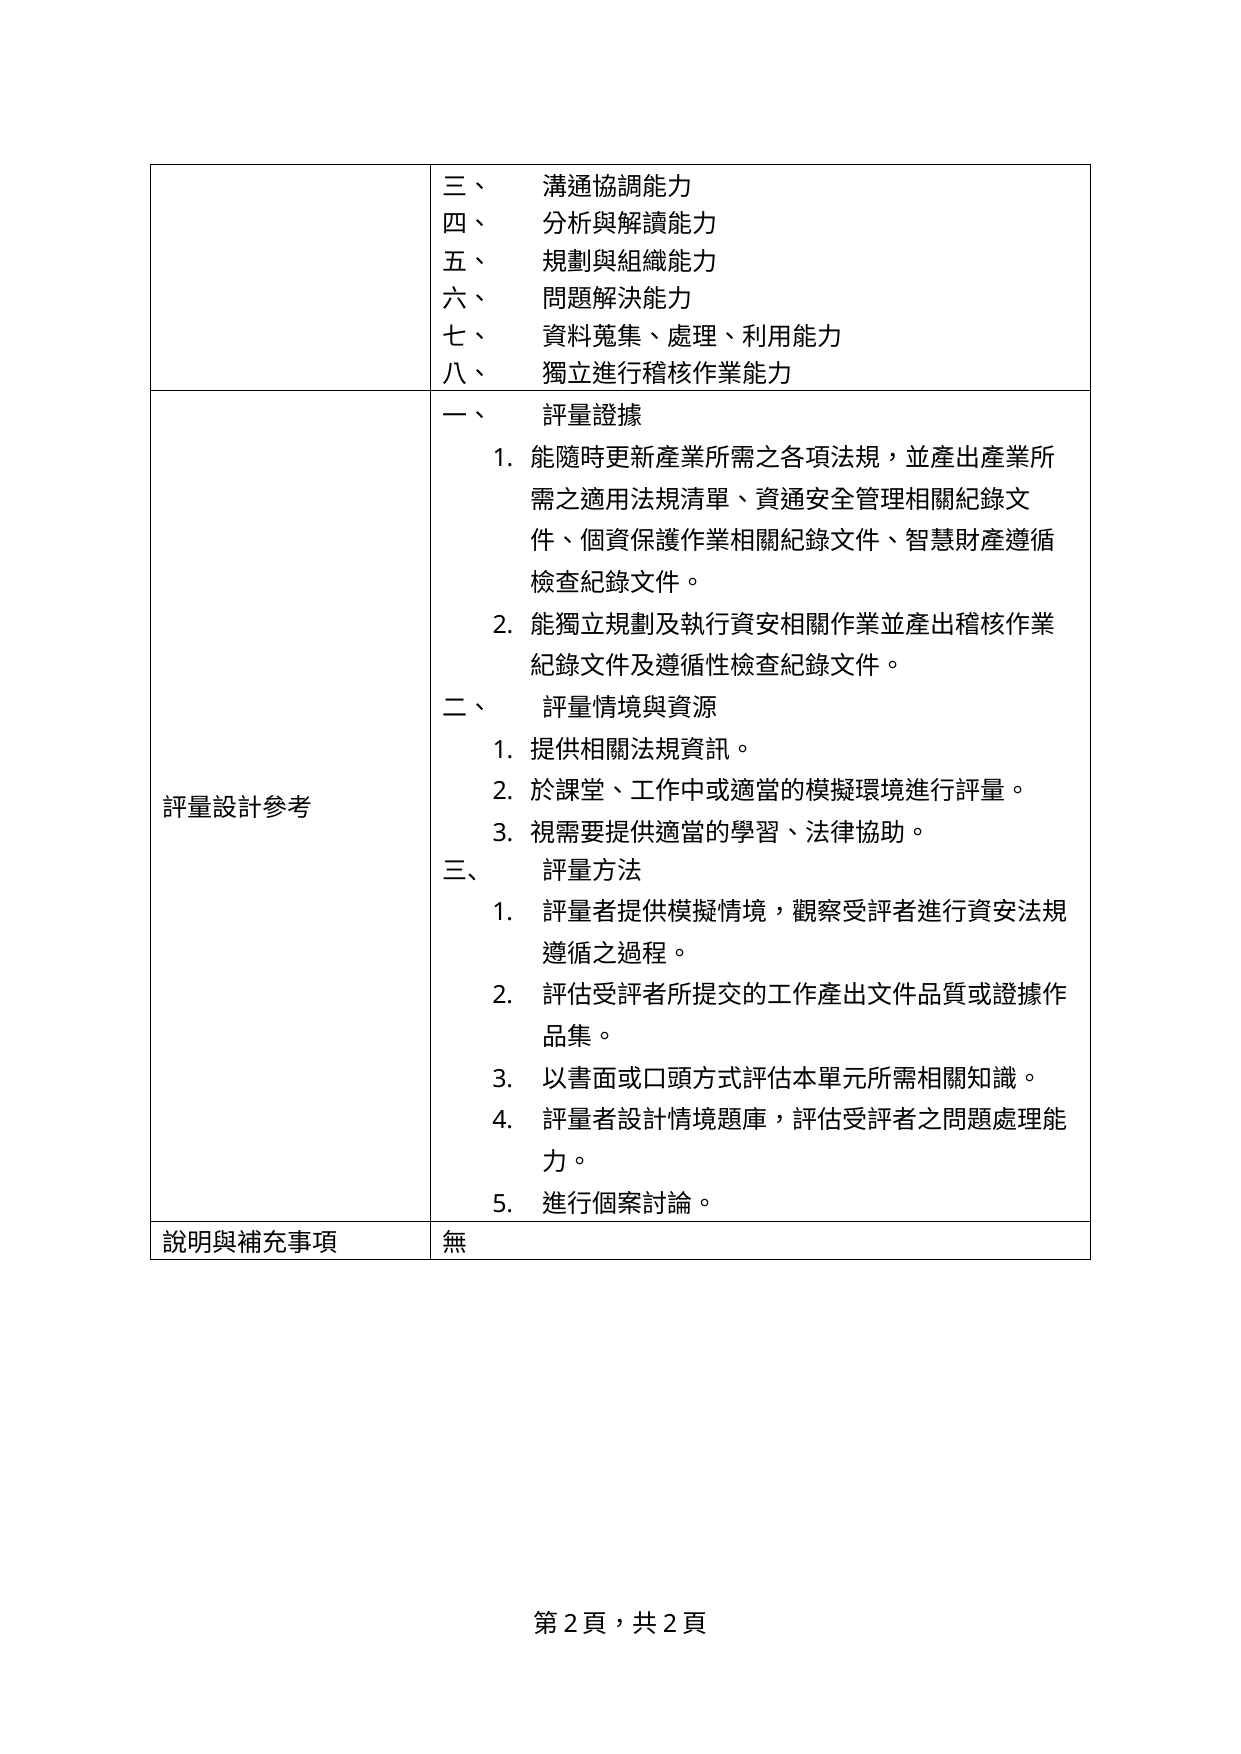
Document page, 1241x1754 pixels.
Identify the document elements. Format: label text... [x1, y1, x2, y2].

table_cell 文書閱讀與撰寫能力 資訊科技應用能力 溝通協調能力 分析與解讀能力 規劃與組織能力 問題解決能力 資料蒐集、處理、利用能力 獨立進行稽核作業能力 [431, 165, 1090, 390]
table_cell [151, 165, 430, 390]
table_cell 無 [431, 1222, 1090, 1259]
table_cell 評量設計參考 [151, 391, 430, 1221]
table_cell 說明與補充事項 [151, 1222, 430, 1259]
table_cell 評量證據 能隨時更新產業所需之各項法規，並產出產業所需之適用法規清單、資通安全管理相關紀錄文件、個資保護作業相關紀錄文件、智慧財產遵循檢查紀錄文件。 能獨立規劃及執行資安相關作業並產出稽核作業紀錄文件及遵循性檢查紀錄文件。 評量情境與資源 提供相關法規資訊。 於課堂、工作中或適當的模擬環境進行評量。 視需要提供適當的學習、法律協助。 評量方法 評量者提供模擬情境，觀察受評者進行資安法規遵循之過程。 評估受評者所提交的工作產出文件品質或證據作品集。 以書面或口頭方式評估本單元所需相關知識。 評量者設計情境題庫，評估受評者之問題處理能力。 進行個案討論。 [431, 391, 1090, 1221]
